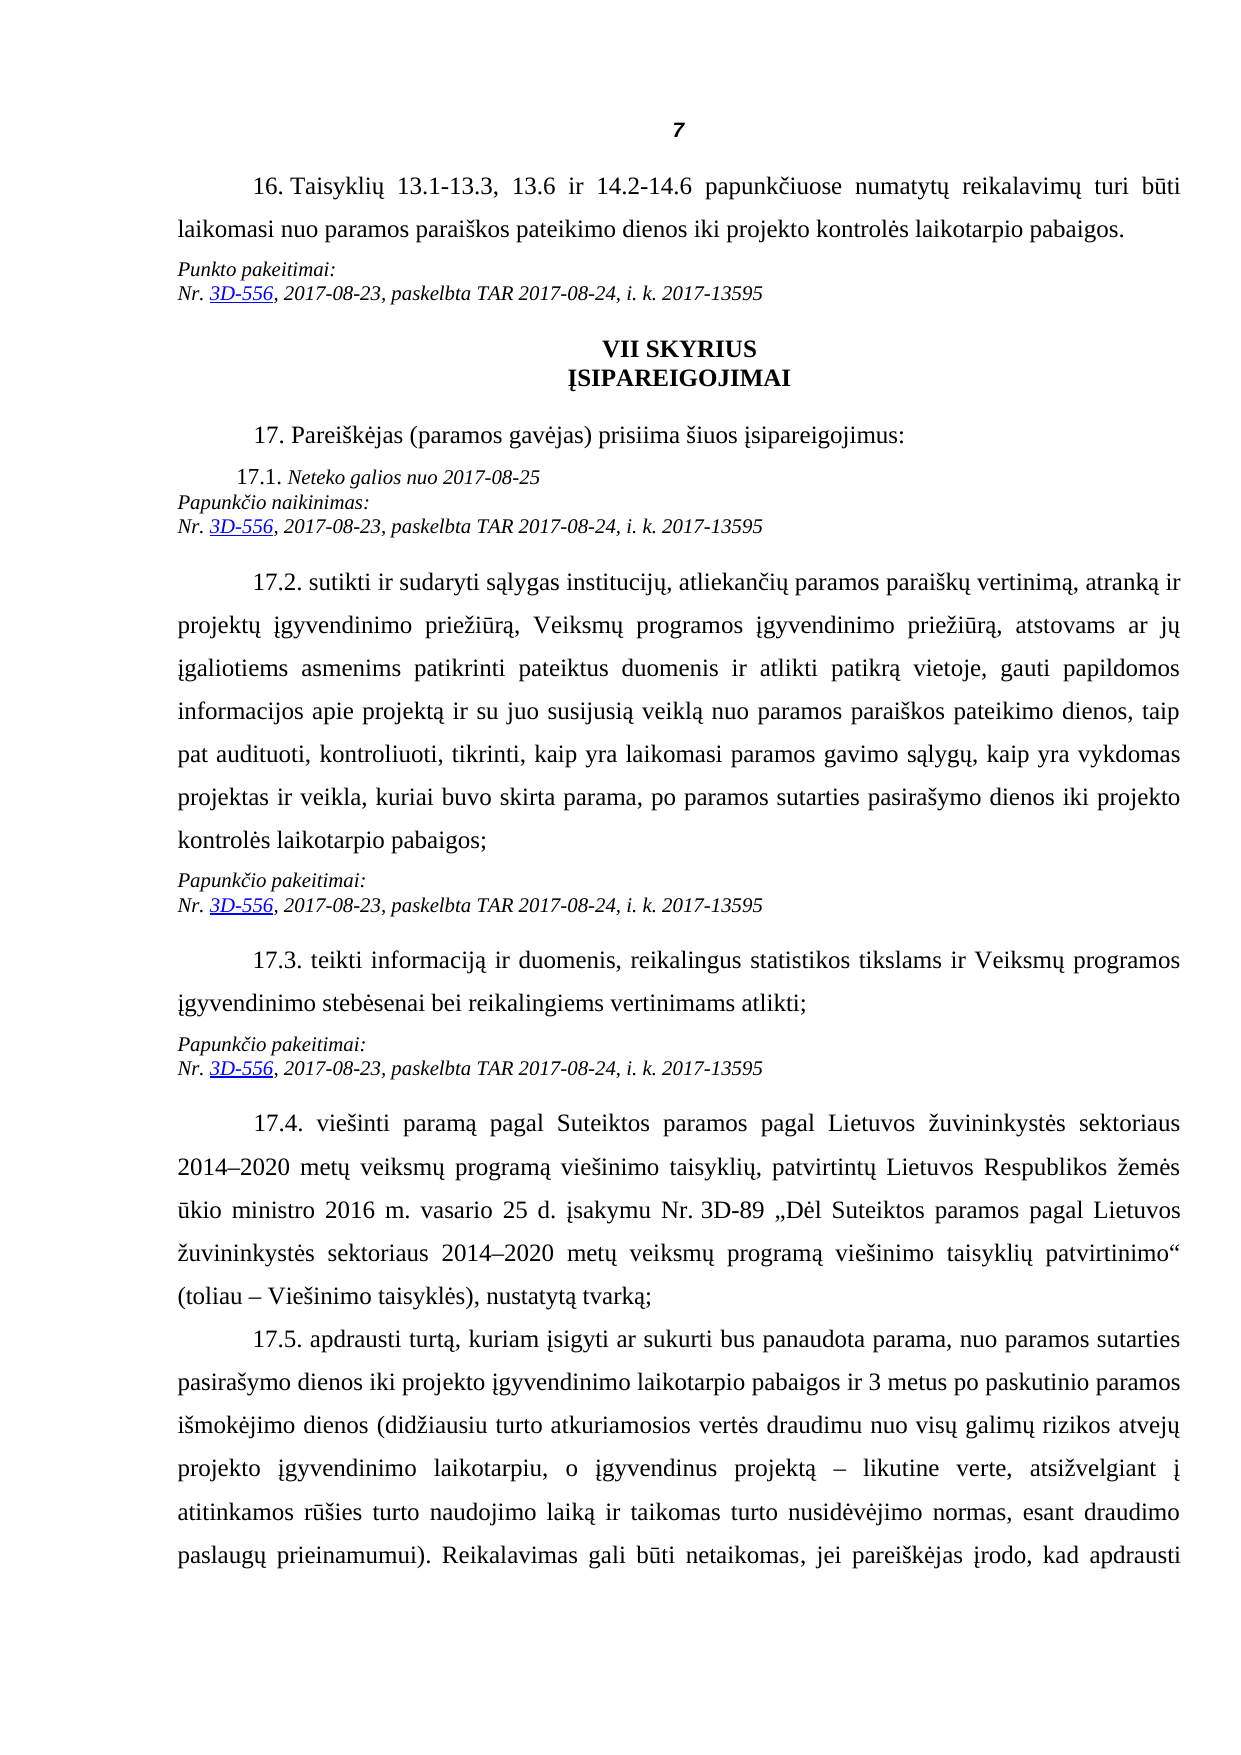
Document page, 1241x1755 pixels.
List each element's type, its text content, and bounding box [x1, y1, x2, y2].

text 17.4. viešinti paramą pagal Suteiktos paramos pagal Lietuvos žuvininkystės sektoriaus 2014–2020 metų veiksmų programą viešinimo taisyklių, patvirtintų Lietuvos Respublikos žemės ūkio ministro 2016 m. vasario 25 d. įsakymu Nr. 3D-89 „Dėl Suteiktos paramos pagal Lietuvos žuvininkystės sektoriaus 2014–2020 metų veiksmų programą viešinimo taisyklių patvirtinimo“ (toliau – Viešinimo taisyklės), nustatytą tvarką; [177, 1108, 1181, 1310]
text 16. Taisyklių 13.1-13.3, 13.6 ir 14.2-14.6 papunkčiuose numatytų reikalavimų turi būti laikomasi nuo paramos paraiškos pateikimo dienos iki projekto kontrolės laikotarpio pabaigos. [177, 171, 1181, 243]
text Papunkčio pakeitimai: [177, 1032, 1181, 1056]
text 17.5. apdrausti turtą, kuriam įsigyti ar sukurti bus panaudota parama, nuo paramos sutarties pasirašymo dienos iki projekto įgyvendinimo laikotarpio pabaigos ir 3 metus po paskutinio paramos išmokėjimo dienos (didžiausiu turto atkuriamosios vertės draudimu nuo visų galimų rizikos atvejų projekto įgyvendinimo laikotarpiu, o įgyvendinus projektą – likutine verte, atsižvelgiant į atitinkamos rūšies turto naudojimo laiką ir taikomas turto nusidėvėjimo normas, esant draudimo paslaugų prieinamumui). Reikalavimas gali būti netaikomas, jei pareiškėjas įrodo, kad apdrausti [177, 1324, 1181, 1568]
text 17. Pareiškėjas (paramos gavėjas) prisiima šiuos įsipareigojimus: [177, 420, 1181, 449]
text Nr. 3D-556, 2017-08-23, paskelbta TAR 2017-08-24, i. k. 2017-13595 [177, 892, 1181, 917]
text Papunkčio naikinimas: [177, 490, 1181, 514]
text Nr. 3D-556, 2017-08-23, paskelbta TAR 2017-08-24, i. k. 2017-13595 [177, 514, 1181, 538]
text ĮSIPAREIGOJIMAI [177, 363, 1181, 391]
text VII SKYRIUS [177, 334, 1181, 363]
text Nr. 3D-556, 2017-08-23, paskelbta TAR 2017-08-24, i. k. 2017-13595 [177, 281, 1181, 305]
text Papunkčio pakeitimai: [177, 868, 1181, 892]
text 17.2. sutikti ir sudaryti sąlygas institucijų, atliekančių paramos paraiškų vertinimą, atranką ir projektų įgyvendinimo priežiūrą, Veiksmų programos įgyvendinimo priežiūrą, atstovams ar jų įgaliotiems asmenims patikrinti pateiktus duomenis ir atlikti patikrą vietoje, gauti papildomos informacijos apie projektą ir su juo susijusią veiklą nuo paramos paraiškos pateikimo dienos, taip pat audituoti, kontroliuoti, tikrinti, kaip yra laikomasi paramos gavimo sąlygų, kaip yra vykdomas projektas ir veikla, kuriai buvo skirta parama, po paramos sutarties pasirašymo dienos iki projekto kontrolės laikotarpio pabaigos; [177, 567, 1181, 854]
text Nr. 3D-556, 2017-08-23, paskelbta TAR 2017-08-24, i. k. 2017-13595 [177, 1056, 1181, 1080]
text Punkto pakeitimai: [177, 257, 1181, 281]
text 17.3. teikti informaciją ir duomenis, reikalingus statistikos tikslams ir Veiksmų programos įgyvendinimo stebėsenai bei reikalingiems vertinimams atlikti; [177, 945, 1181, 1017]
text 17.1. Neteko galios nuo 2017-08-25 [177, 463, 1181, 490]
